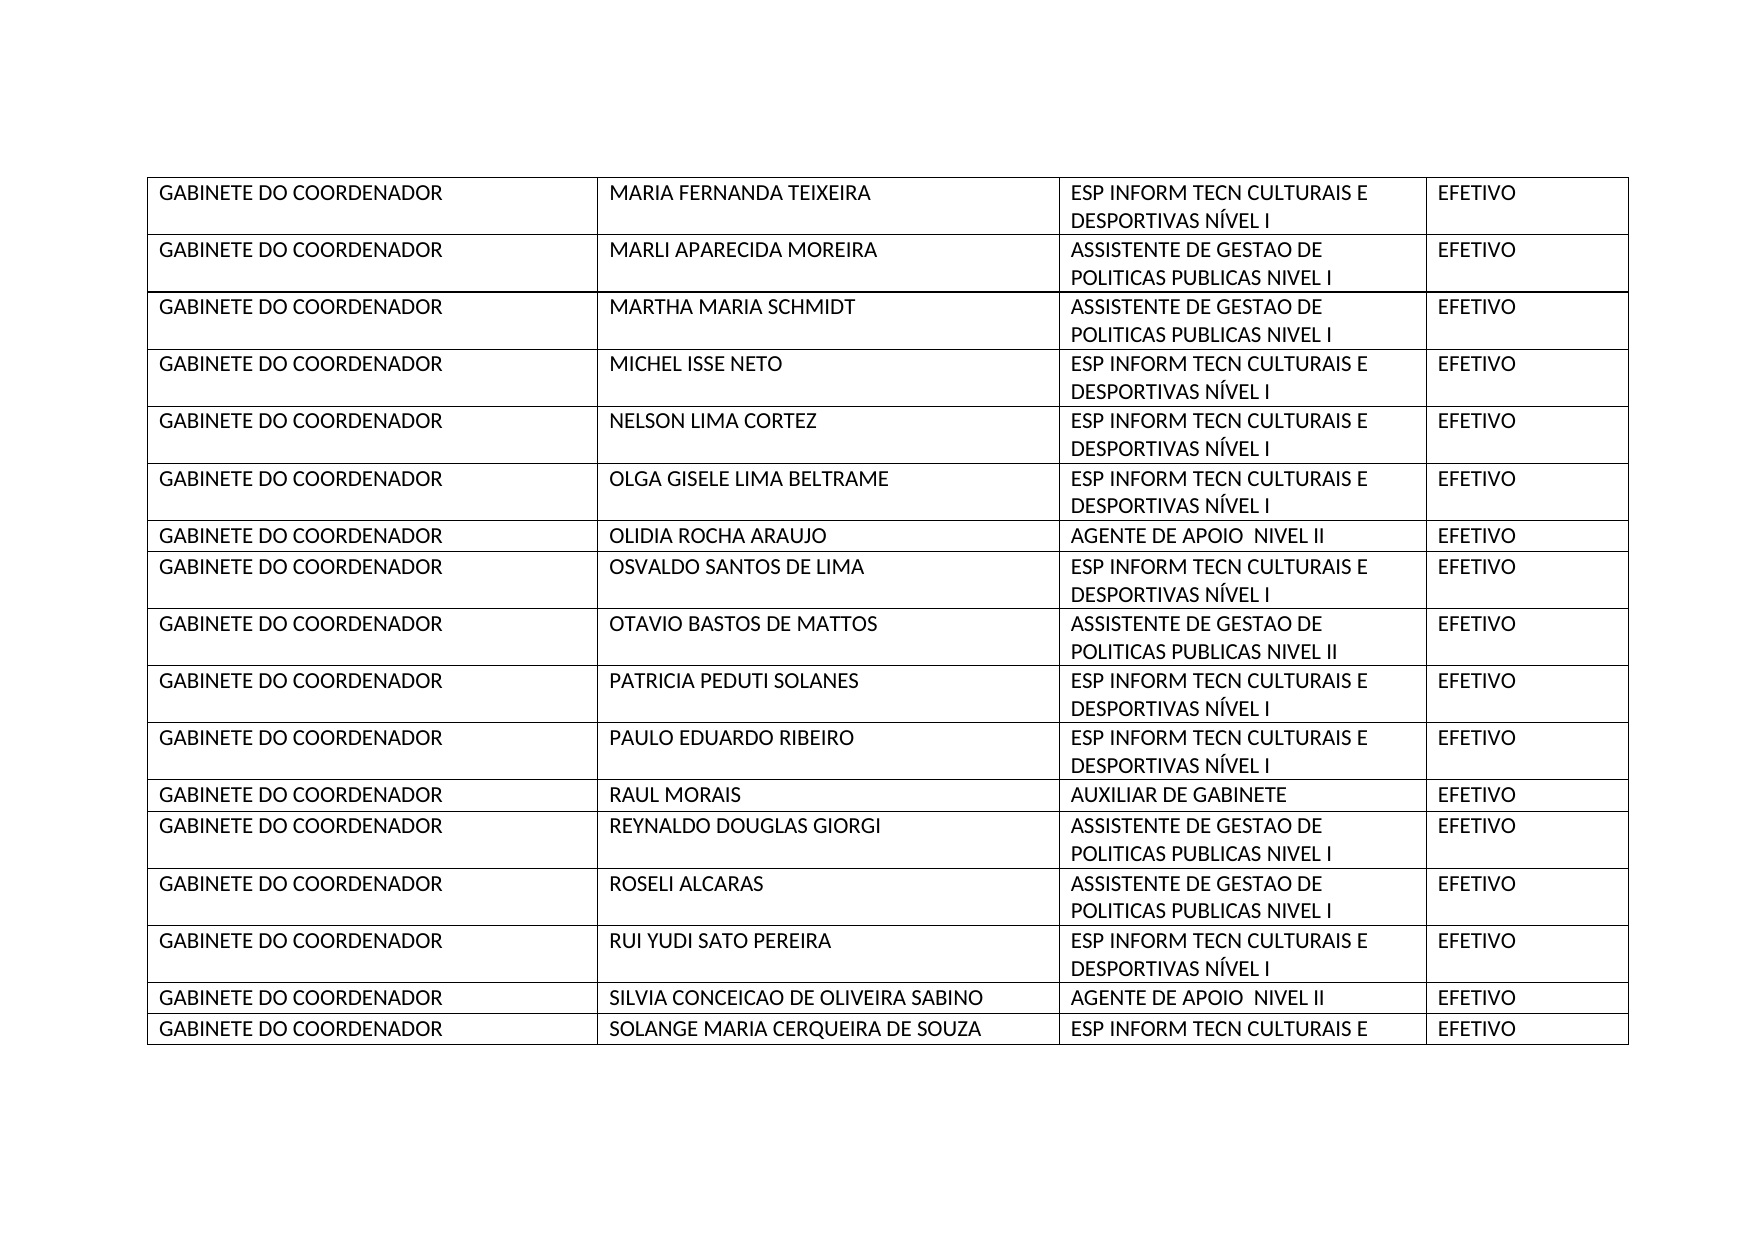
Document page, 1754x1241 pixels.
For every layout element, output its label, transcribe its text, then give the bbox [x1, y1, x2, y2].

table_cell ASSISTENTE DE GESTAO DE POLITICAS PUBLICAS NIVEL II [1060, 609, 1426, 665]
table_cell EFETIVO [1427, 666, 1628, 722]
table_cell MARIA FERNANDA TEIXEIRA [598, 178, 1059, 234]
table_cell GABINETE DO COORDENADOR [148, 521, 597, 551]
table_cell EFETIVO [1427, 407, 1628, 463]
table_cell EFETIVO [1427, 812, 1628, 868]
table_cell PATRICIA PEDUTI SOLANES [598, 666, 1059, 722]
table_cell ASSISTENTE DE GESTAO DE POLITICAS PUBLICAS NIVEL I [1060, 235, 1426, 291]
table_cell GABINETE DO COORDENADOR [148, 178, 597, 234]
table_cell OTAVIO BASTOS DE MATTOS [598, 609, 1059, 665]
table_cell ESP INFORM TECN CULTURAIS E DESPORTIVAS NÍVEL I [1060, 552, 1426, 608]
table_cell EFETIVO [1427, 780, 1628, 811]
table_cell GABINETE DO COORDENADOR [148, 235, 597, 291]
table_cell EFETIVO [1427, 521, 1628, 551]
table_cell AUXILIAR DE GABINETE [1060, 780, 1426, 811]
table_cell EFETIVO [1427, 464, 1628, 520]
table_cell EFETIVO [1427, 1014, 1628, 1044]
table_cell AGENTE DE APOIO NIVEL II [1060, 983, 1426, 1013]
table_cell ESP INFORM TECN CULTURAIS E DESPORTIVAS NÍVEL I [1060, 350, 1426, 406]
table_cell GABINETE DO COORDENADOR [148, 552, 597, 608]
table_cell EFETIVO [1427, 723, 1628, 779]
table_cell RUI YUDI SATO PEREIRA [598, 926, 1059, 982]
table_cell RAUL MORAIS [598, 780, 1059, 811]
table_cell OLGA GISELE LIMA BELTRAME [598, 464, 1059, 520]
table_cell SILVIA CONCEICAO DE OLIVEIRA SABINO [598, 983, 1059, 1013]
table_cell ESP INFORM TECN CULTURAIS E DESPORTIVAS NÍVEL I [1060, 666, 1426, 722]
table_cell ASSISTENTE DE GESTAO DE POLITICAS PUBLICAS NIVEL I [1060, 812, 1426, 868]
table_cell ESP INFORM TECN CULTURAIS E DESPORTIVAS NÍVEL I [1060, 178, 1426, 234]
table_cell ESP INFORM TECN CULTURAIS E DESPORTIVAS NÍVEL I [1060, 464, 1426, 520]
table_cell GABINETE DO COORDENADOR [148, 350, 597, 406]
table_cell GABINETE DO COORDENADOR [148, 723, 597, 779]
table_cell GABINETE DO COORDENADOR [148, 407, 597, 463]
table_cell ESP INFORM TECN CULTURAIS E DESPORTIVAS NÍVEL I [1060, 723, 1426, 779]
table_cell GABINETE DO COORDENADOR [148, 1014, 597, 1044]
table_cell REYNALDO DOUGLAS GIORGI [598, 812, 1059, 868]
table_cell ASSISTENTE DE GESTAO DE POLITICAS PUBLICAS NIVEL I [1060, 869, 1426, 925]
table_cell ESP INFORM TECN CULTURAIS E DESPORTIVAS NÍVEL I [1060, 407, 1426, 463]
table_cell GABINETE DO COORDENADOR [148, 812, 597, 868]
table_cell MARTHA MARIA SCHMIDT [598, 293, 1059, 348]
table_cell EFETIVO [1427, 293, 1628, 348]
table_cell OSVALDO SANTOS DE LIMA [598, 552, 1059, 608]
table_cell ASSISTENTE DE GESTAO DE POLITICAS PUBLICAS NIVEL I [1060, 293, 1426, 348]
table_cell MICHEL ISSE NETO [598, 350, 1059, 406]
table_cell AGENTE DE APOIO NIVEL II [1060, 521, 1426, 551]
table_cell EFETIVO [1427, 869, 1628, 925]
table_cell SOLANGE MARIA CERQUEIRA DE SOUZA [598, 1014, 1059, 1044]
table_cell EFETIVO [1427, 609, 1628, 665]
table_cell OLIDIA ROCHA ARAUJO [598, 521, 1059, 551]
table_cell EFETIVO [1427, 552, 1628, 608]
table_cell ESP INFORM TECN CULTURAIS E [1060, 1014, 1426, 1044]
table_cell GABINETE DO COORDENADOR [148, 666, 597, 722]
table_cell EFETIVO [1427, 926, 1628, 982]
table_cell GABINETE DO COORDENADOR [148, 609, 597, 665]
table_cell ESP INFORM TECN CULTURAIS E DESPORTIVAS NÍVEL I [1060, 926, 1426, 982]
table_cell GABINETE DO COORDENADOR [148, 983, 597, 1013]
table_cell PAULO EDUARDO RIBEIRO [598, 723, 1059, 779]
table_cell ROSELI ALCARAS [598, 869, 1059, 925]
table_cell GABINETE DO COORDENADOR [148, 926, 597, 982]
table_cell GABINETE DO COORDENADOR [148, 293, 597, 348]
table_cell GABINETE DO COORDENADOR [148, 780, 597, 811]
table_cell EFETIVO [1427, 983, 1628, 1013]
table_cell GABINETE DO COORDENADOR [148, 464, 597, 520]
table_cell NELSON LIMA CORTEZ [598, 407, 1059, 463]
table_cell GABINETE DO COORDENADOR [148, 869, 597, 925]
table_cell MARLI APARECIDA MOREIRA [598, 235, 1059, 291]
table_cell EFETIVO [1427, 350, 1628, 406]
table_cell EFETIVO [1427, 235, 1628, 291]
table_cell EFETIVO [1427, 178, 1628, 234]
